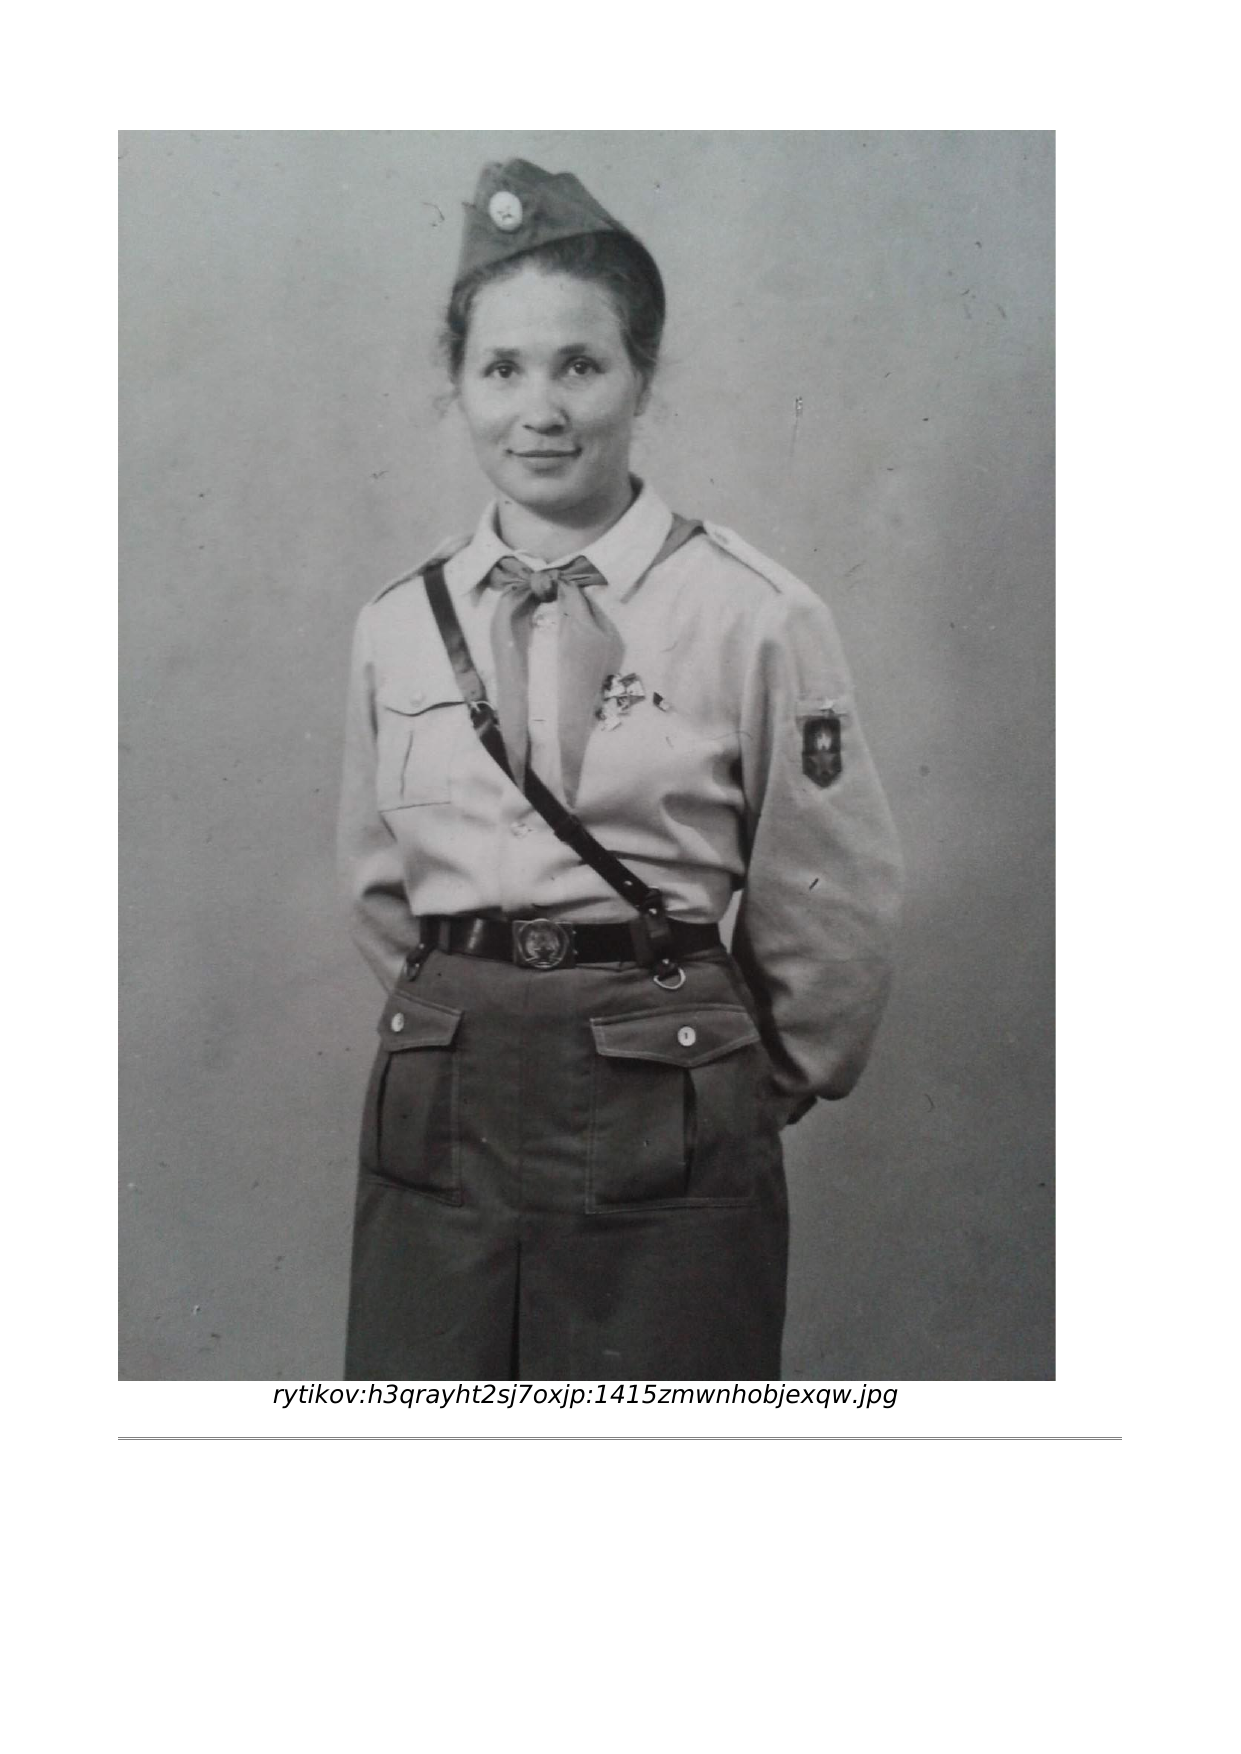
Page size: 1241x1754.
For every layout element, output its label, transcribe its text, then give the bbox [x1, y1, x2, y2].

picture [118, 130, 1056, 1381]
text rytikov:h3qrayht2sj7oxjp:1415zmwnhobjexqw.jpg [118, 1381, 1056, 1410]
